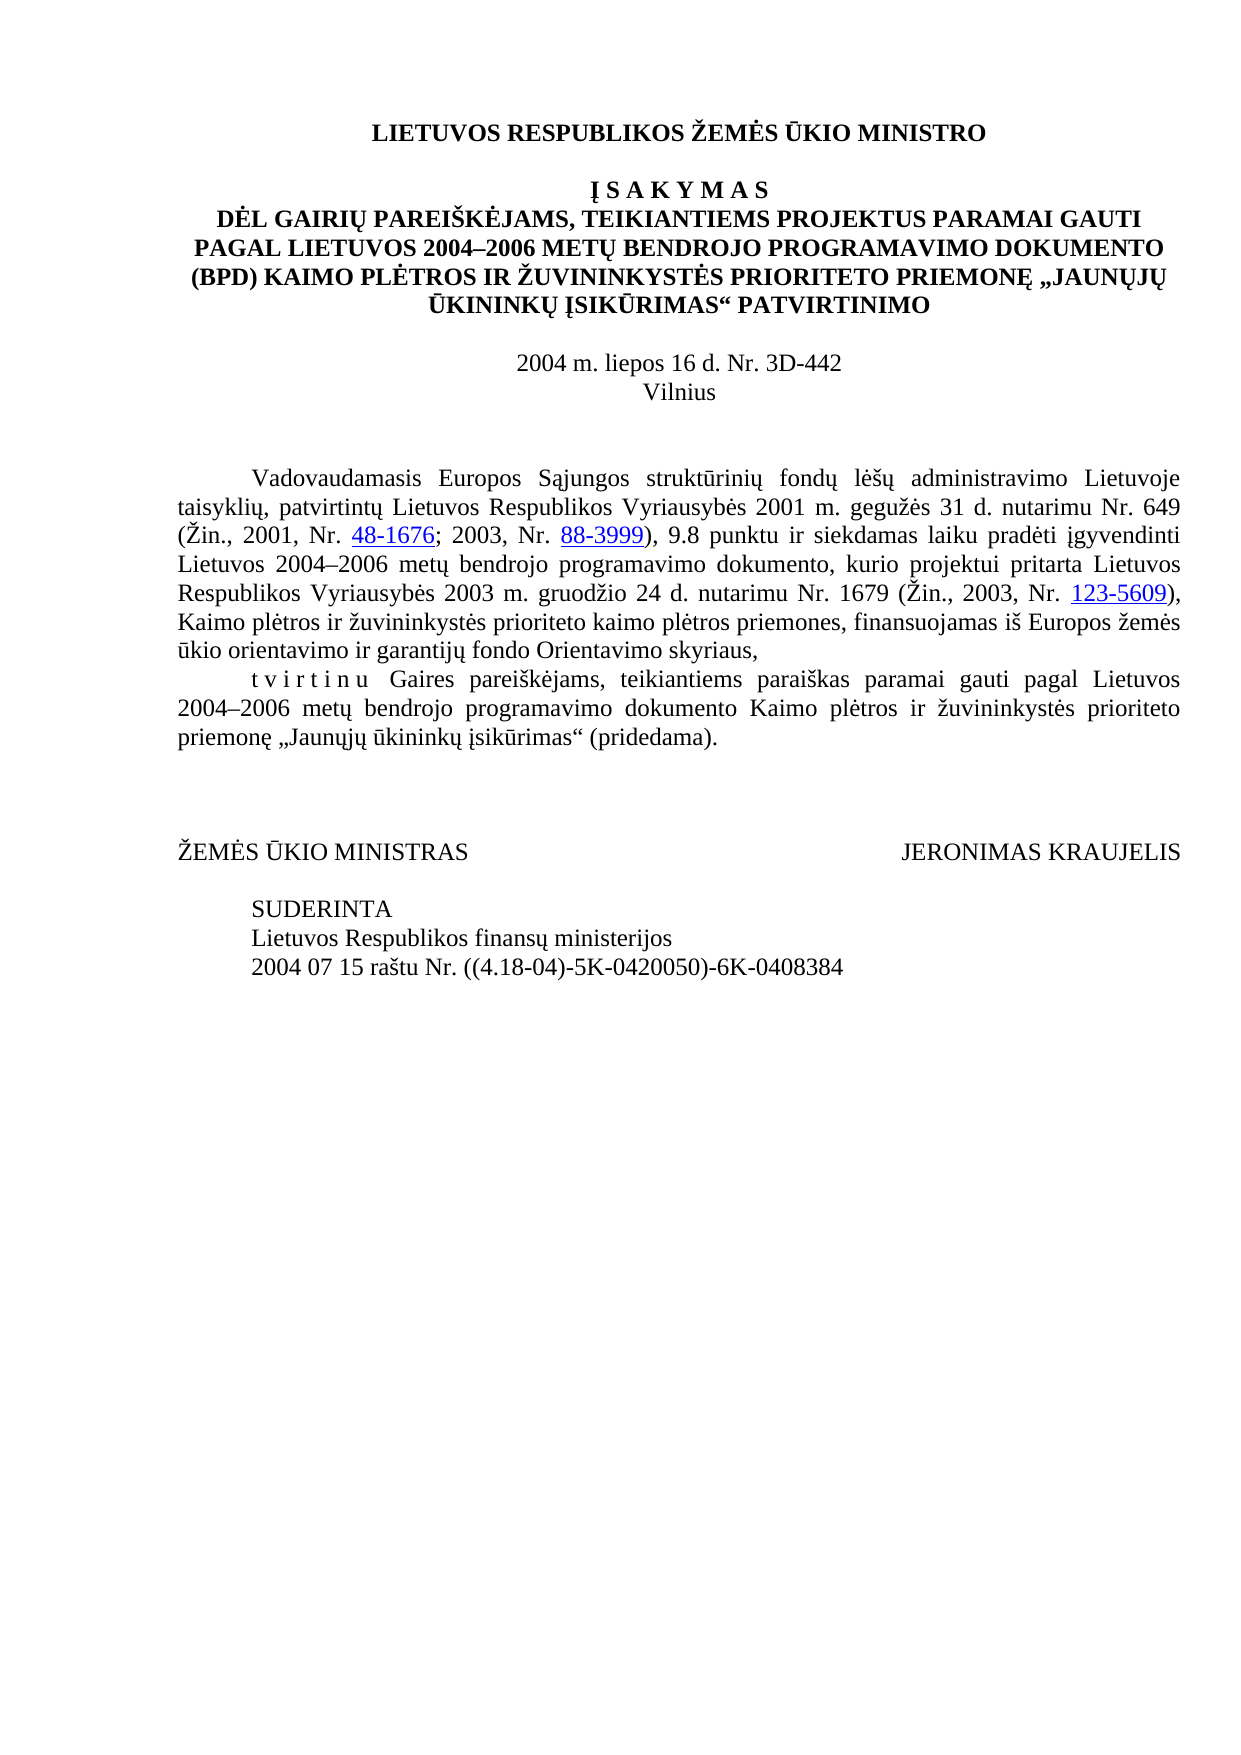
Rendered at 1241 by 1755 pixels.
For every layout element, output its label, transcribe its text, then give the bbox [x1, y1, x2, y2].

text DĖL GAIRIŲ PAREIŠKĖJAMS, TEIKIANTIEMS PROJEKTUS PARAMAI GAUTI PAGAL LIETUVOS 2004–2006 METŲ BENDROJO PROGRAMAVIMO DOKUMENTO (BPD) KAIMO PLĖTROS IR ŽUVININKYSTĖS PRIORITETO PRIEMONĘ „JAUNŲJŲ ŪKININKŲ ĮSIKŪRIMAS“ PATVIRTINIMO [177, 204, 1181, 319]
text Į S A K Y M A S [177, 176, 1181, 204]
text tvirtinu Gaires pareiškėjams, teikiantiems paraiškas paramai gauti pagal Lietuvos 2004–2006 metų bendrojo programavimo dokumento Kaimo plėtros ir žuvininkystės prioriteto priemonę „Jaunųjų ūkininkų įsikūrimas“ (pridedama). [177, 664, 1181, 751]
text Vadovaudamasis Europos Sąjungos struktūrinių fondų lėšų administravimo Lietuvoje taisyklių, patvirtintų Lietuvos Respublikos Vyriausybės 2001 m. gegužės 31 d. nutarimu Nr. 649 (Žin., 2001, Nr. 48-1676; 2003, Nr. 88-3999), 9.8 punktu ir siekdamas laiku pradėti įgyvendinti Lietuvos 2004–2006 metų bendrojo programavimo dokumento, kurio projektui pritarta Lietuvos Respublikos Vyriausybės 2003 m. gruodžio 24 d. nutarimu Nr. 1679 (Žin., 2003, Nr. 123-5609), Kaimo plėtros ir žuvininkystės prioriteto kaimo plėtros priemones, finansuojamas iš Europos žemės ūkio orientavimo ir garantijų fondo Orientavimo skyriaus, [177, 463, 1181, 664]
text 2004 m. liepos 16 d. Nr. 3D-442 [177, 348, 1181, 377]
text 2004 07 15 raštu Nr. ((4.18-04)-5K-0420050)-6K-0408384 [177, 952, 1181, 981]
text Lietuvos Respublikos finansų ministerijos [177, 923, 1181, 952]
text Vilnius [177, 377, 1181, 406]
text ŽEMĖS ŪKIO MINISTRAS JERONIMAS KRAUJELIS [177, 837, 1181, 866]
text LIETUVOS RESPUBLIKOS ŽEMĖS ŪKIO MINISTRO [177, 118, 1181, 147]
text SUDERINTA [177, 894, 1181, 923]
